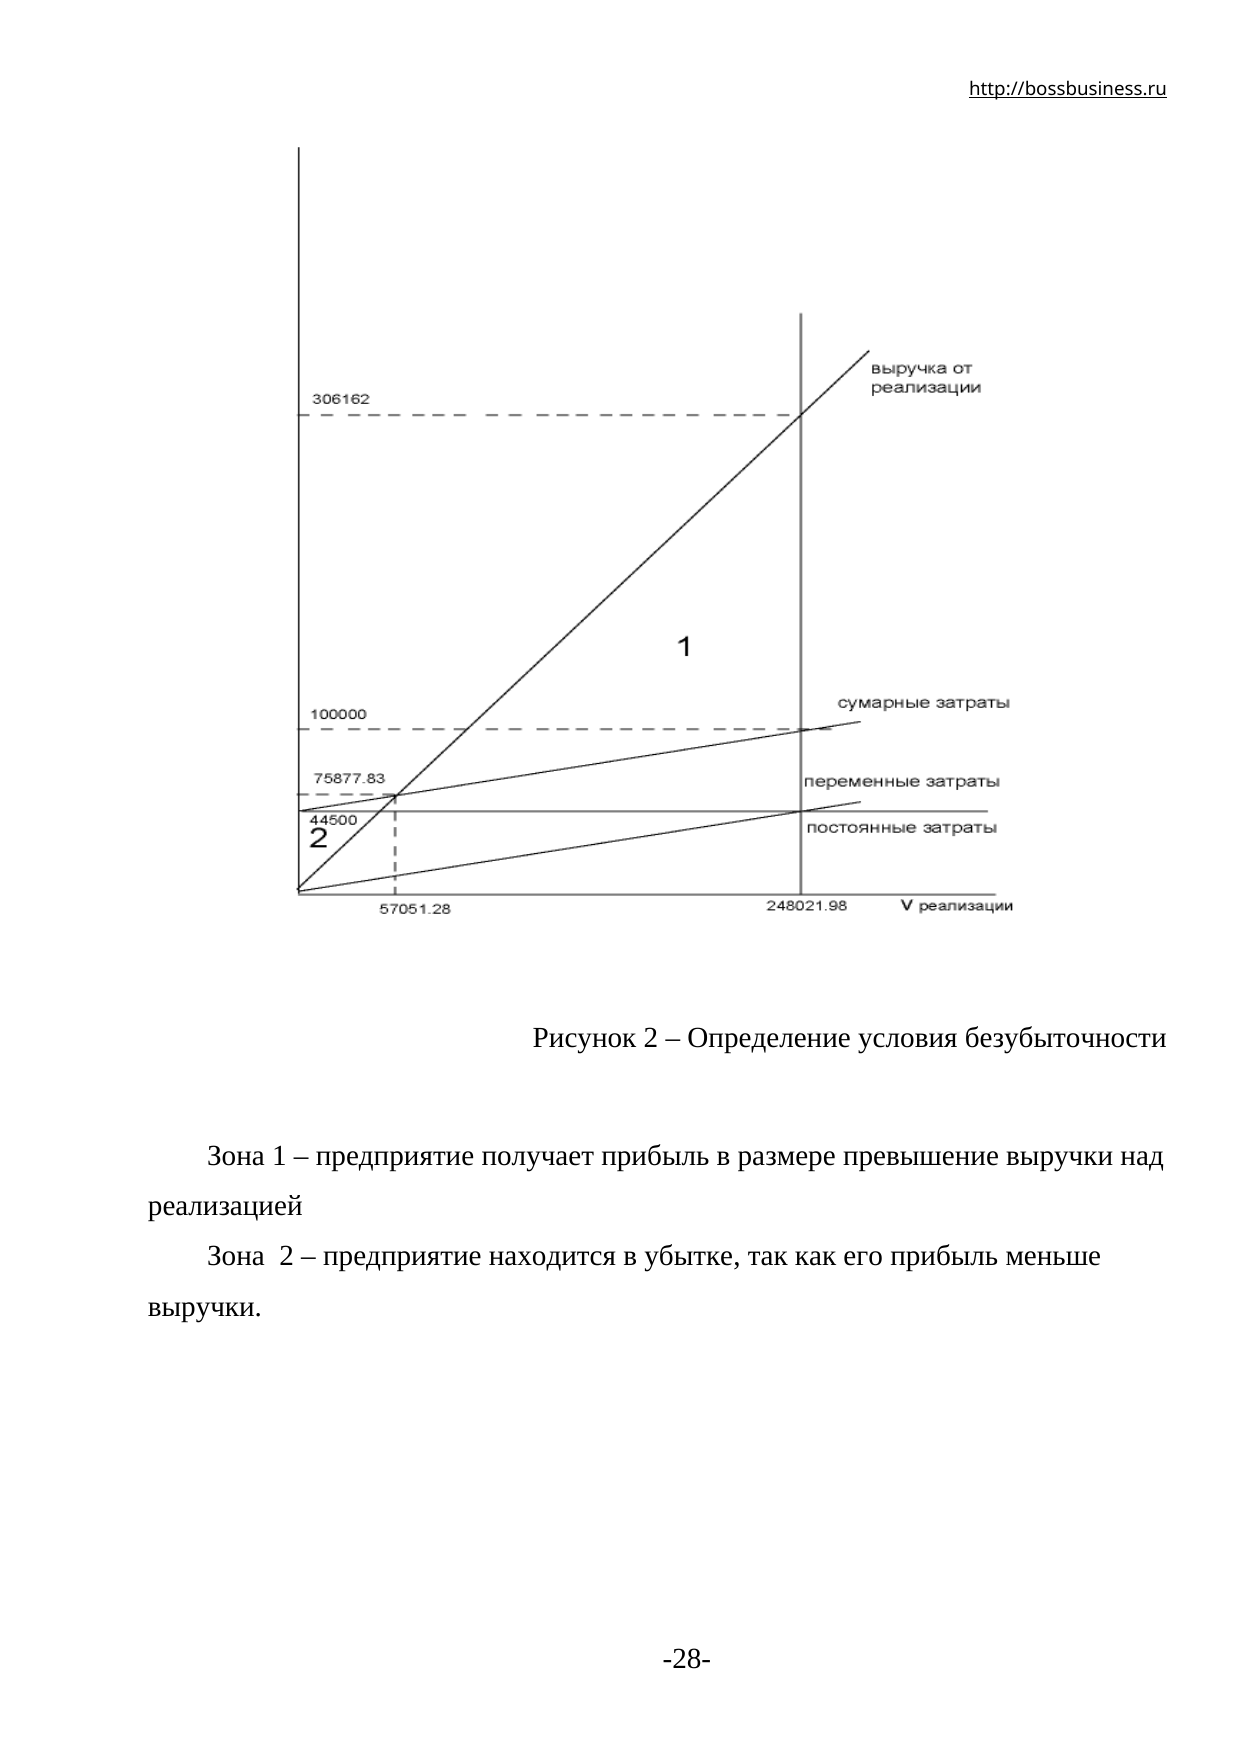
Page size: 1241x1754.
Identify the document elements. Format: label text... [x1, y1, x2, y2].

text Рисунок 2 – Определение условия безубыточности [148, 1020, 1167, 1054]
picture [164, 109, 1151, 978]
text Зона 2 – предприятие находится в убытке, так как его прибыль меньше выручки. [148, 1238, 1167, 1322]
text Зона 1 – предприятие получает прибыль в размере превышение выручки над реализацией [148, 1138, 1167, 1222]
text -28- [148, 1641, 1167, 1674]
